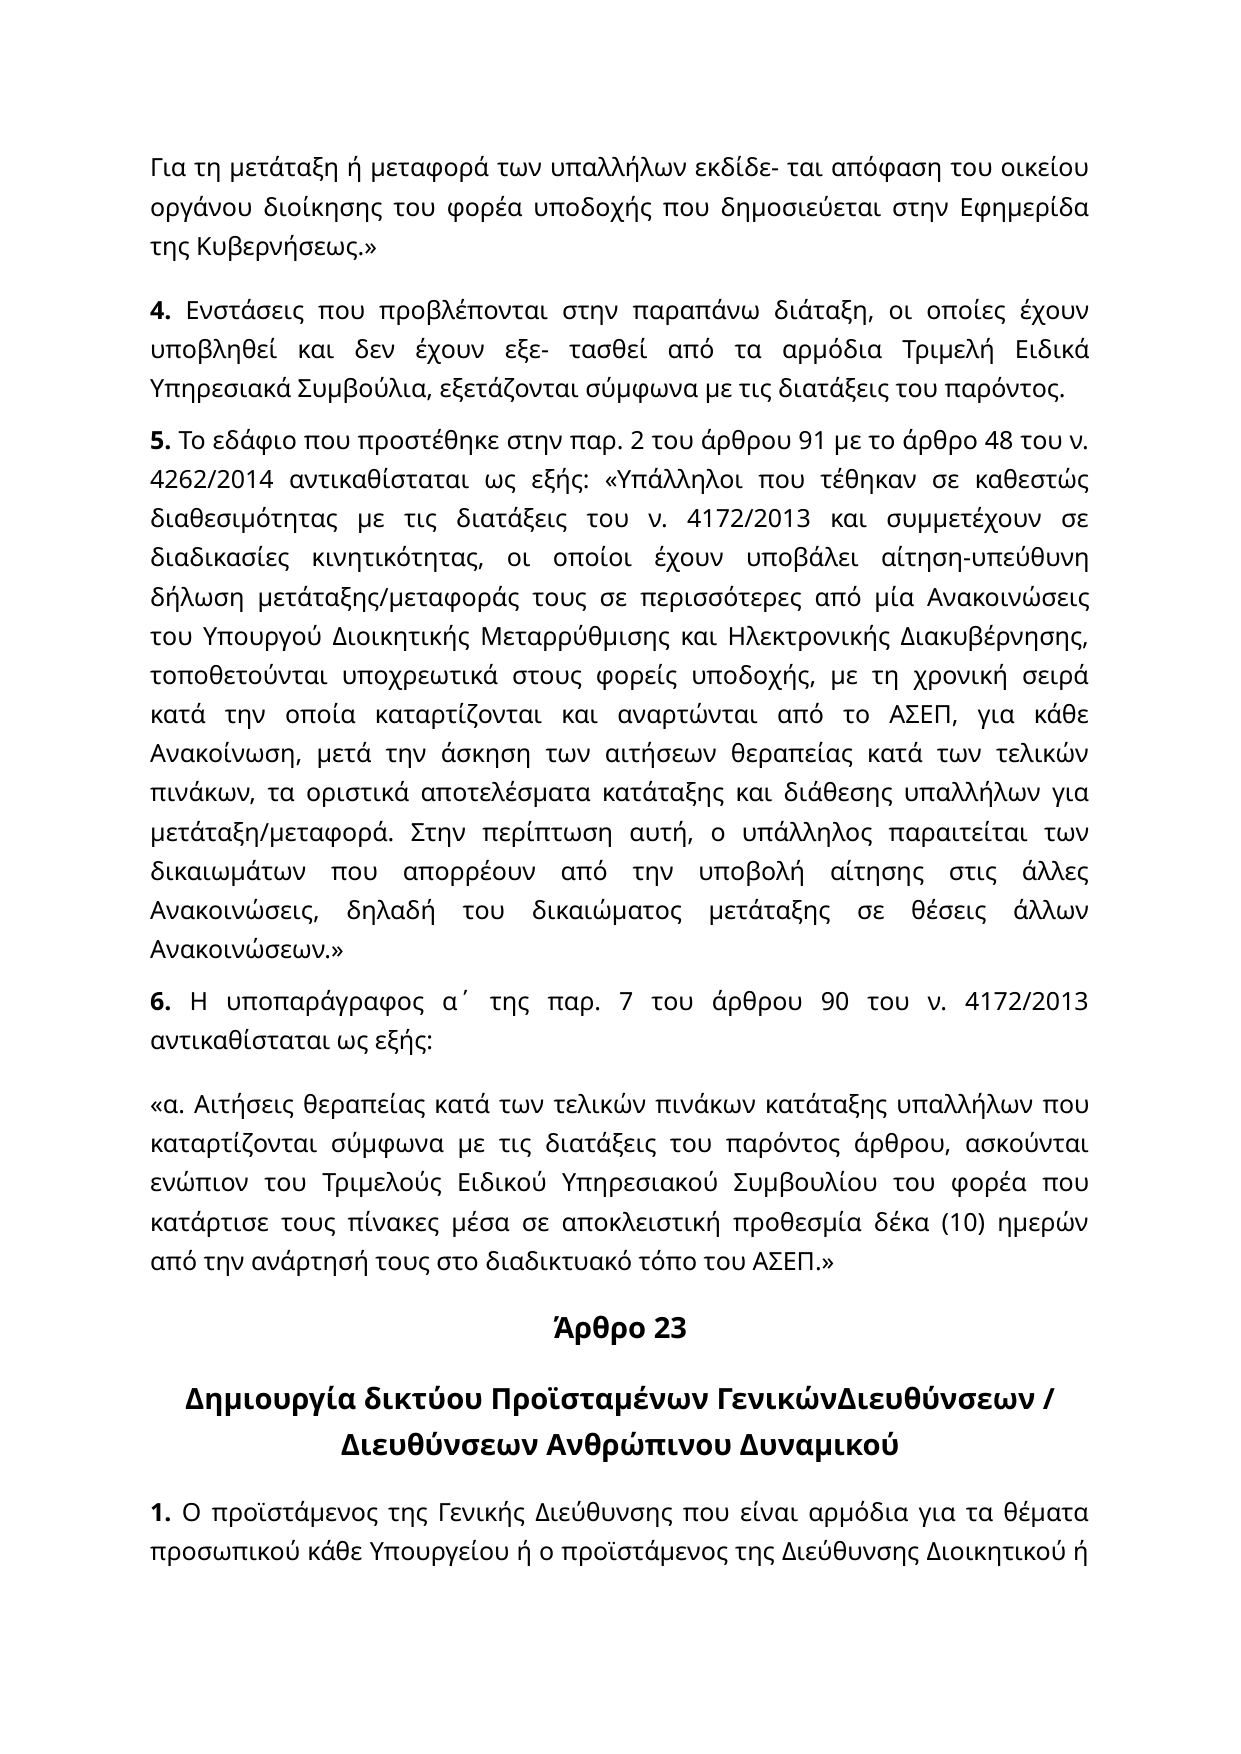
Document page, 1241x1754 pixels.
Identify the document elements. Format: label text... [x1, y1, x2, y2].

text 5. Το εδάφιο που προστέθηκε στην παρ. 2 του άρθρου 91 με το άρθρο 48 του ν. 4262/2014 αντικαθίσταται ως εξής: «Υπάλληλοι που τέθηκαν σε καθεστώς διαθεσιμότητας με τις διατάξεις του ν. 4172/2013 και συμμετέχουν σε διαδικασίες κινητικότητας, οι οποίοι έχουν υποβάλει αίτηση-υπεύθυνη δήλωση μετάταξης/μεταφοράς τους σε περισσότερες από μία Ανακοινώσεις του Υπουργού Διοικητικής Μεταρρύθμισης και Ηλεκτρονικής Διακυβέρνησης, τοποθετούνται υποχρεωτικά στους φορείς υποδοχής, με τη χρονική σειρά κατά την οποία καταρτίζονται και αναρτώνται από το ΑΣΕΠ, για κάθε Ανακοίνωση, μετά την άσκηση των αιτήσεων θεραπείας κατά των τελικών πινάκων, τα οριστικά αποτελέσματα κατάταξης και διάθεσης υπαλλήλων για μετάταξη/μεταφορά. Στην περίπτωση αυτή, ο υπάλληλος παραιτείται των δικαιωμάτων που απορρέουν από την υποβολή αίτησης στις άλλες Ανακοινώσεις, δηλαδή του δικαιώματος μετάταξης σε θέσεις άλλων Ανακοινώσεων.» [150, 422, 1090, 966]
subtitle Δημιουργία δικτύου Προϊσταμένων ΓενικώνΔιευθύνσεων / Διευθύνσεων Ανθρώπινου Δυναμικού [150, 1378, 1090, 1463]
text «α. Αιτήσεις θεραπείας κατά των τελικών πινάκων κατάταξης υπαλλήλων που καταρτίζονται σύμφωνα με τις διατάξεις του παρόντος άρθρου, ασκούνται ενώπιον του Τριμελούς Ειδικού Υπηρεσιακού Συμβουλίου του φορέα που κατάρτισε τους πίνακες μέσα σε αποκλειστική προθεσμία δέκα (10) ημερών από την ανάρτησή τους στο διαδικτυακό τόπο του ΑΣΕΠ.» [150, 1087, 1090, 1277]
text Για τη μετάταξη ή μεταφορά των υπαλλήλων εκδίδε- ται απόφαση του οικείου οργάνου διοίκησης του φορέα υποδοχής που δημοσιεύεται στην Εφημερίδα της Κυβερνήσεως.» [150, 150, 1090, 262]
text 4. Ενστάσεις που προβλέπονται στην παραπάνω διάταξη, οι οποίες έχουν υποβληθεί και δεν έχουν εξε- τασθεί από τα αρμόδια Τριμελή Ειδικά Υπηρεσιακά Συμβούλια, εξετάζονται σύμφωνα με τις διατάξεις του παρόντος. [150, 292, 1090, 405]
text 6. Η υποπαράγραφος α΄ της παρ. 7 του άρθρου 90 του ν. 4172/2013 αντικαθίσταται ως εξής: [150, 983, 1090, 1057]
subtitle Άρθρο 23 [150, 1307, 1090, 1347]
text 1. Ο προϊστάμενος της Γενικής Διεύθυνσης που είναι αρμόδια για τα θέματα προσωπικού κάθε Υπουργείου ή ο προϊστάμενος της Διεύθυνσης Διοικητικού ή [150, 1494, 1090, 1568]
